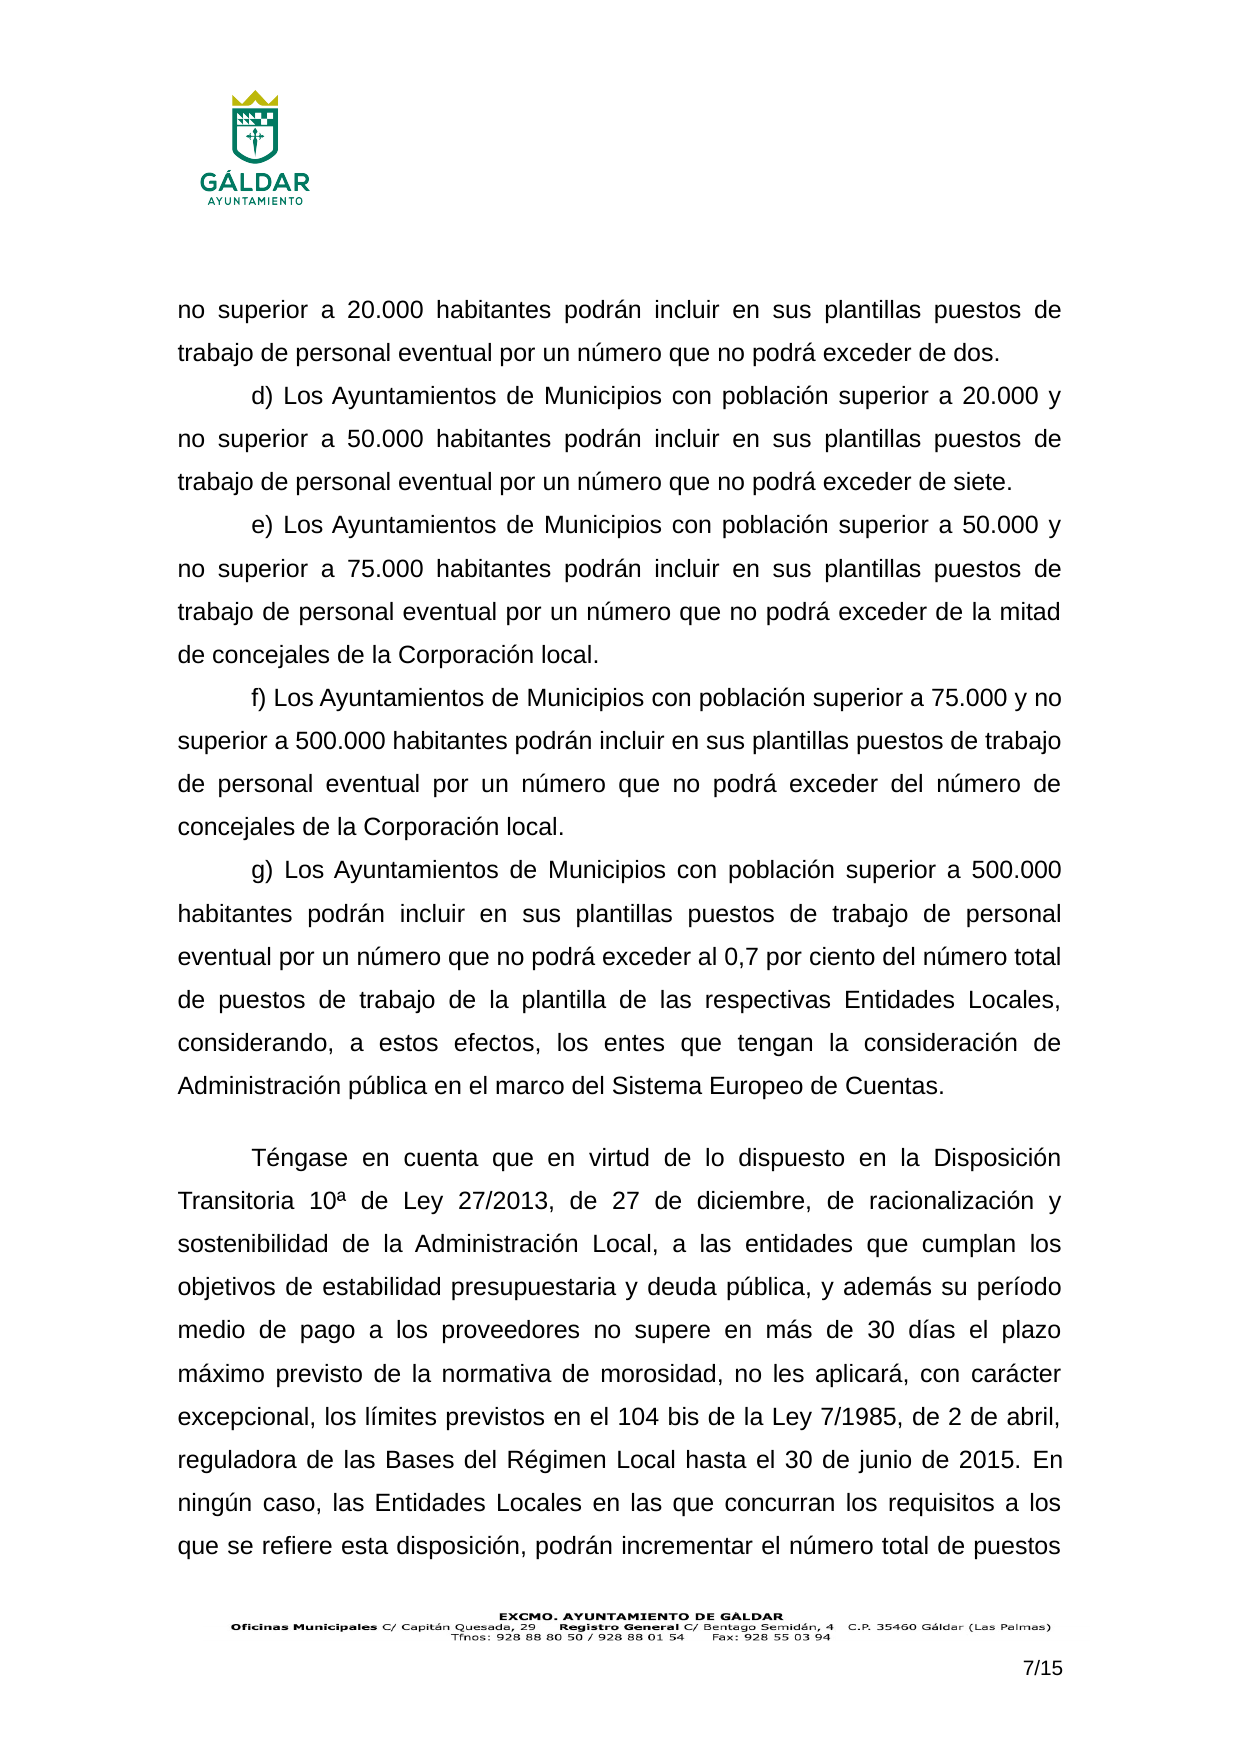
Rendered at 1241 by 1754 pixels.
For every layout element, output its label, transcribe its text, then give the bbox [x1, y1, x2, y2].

picture [182, 73, 327, 222]
text Téngase en cuenta que en virtud de lo dispuesto en la Disposición Transitoria 10ª de Ley 27/2013, de 27 de diciembre, de racionalización y sostenibilidad de la Administración Local, a las entidades que cumplan los objetivos de estabilidad presupuestaria y deuda pública, y además su período medio de pago a los proveedores no supere en más de 30 días el plazo máximo previsto de la normativa de morosidad, no les aplicará, con carácter excepcional, los límites previstos en el 104 bis de la Ley 7/1985, de 2 de abril, reguladora de las Bases del Régimen Local hasta el 30 de junio de 2015. En ningún caso, las Entidades Locales en las que concurran los requisitos a los que se refiere esta disposición, podrán incrementar el número total de puestos [177, 1143, 1063, 1560]
picture [233, 1612, 1059, 1641]
text g) Los Ayuntamientos de Municipios con población superior a 500.000 habitantes podrán incluir en sus plantillas puestos de trabajo de personal eventual por un número que no podrá exceder al 0,7 por ciento del número total de puestos de trabajo de la plantilla de las respectivas Entidades Locales, considerando, a estos efectos, los entes que tengan la consideración de Administración pública en el marco del Sistema Europeo de Cuentas. [177, 855, 1063, 1100]
text d) Los Ayuntamientos de Municipios con población superior a 20.000 y no superior a 50.000 habitantes podrán incluir en sus plantillas puestos de trabajo de personal eventual por un número que no podrá exceder de siete. [177, 381, 1063, 496]
text f) Los Ayuntamientos de Municipios con población superior a 75.000 y no superior a 500.000 habitantes podrán incluir en sus plantillas puestos de trabajo de personal eventual por un número que no podrá exceder del número de concejales de la Corporación local. [177, 683, 1063, 841]
text no superior a 20.000 habitantes podrán incluir en sus plantillas puestos de trabajo de personal eventual por un número que no podrá exceder de dos. [177, 295, 1063, 367]
text e) Los Ayuntamientos de Municipios con población superior a 50.000 y no superior a 75.000 habitantes podrán incluir en sus plantillas puestos de trabajo de personal eventual por un número que no podrá exceder de la mitad de concejales de la Corporación local. [177, 510, 1063, 668]
